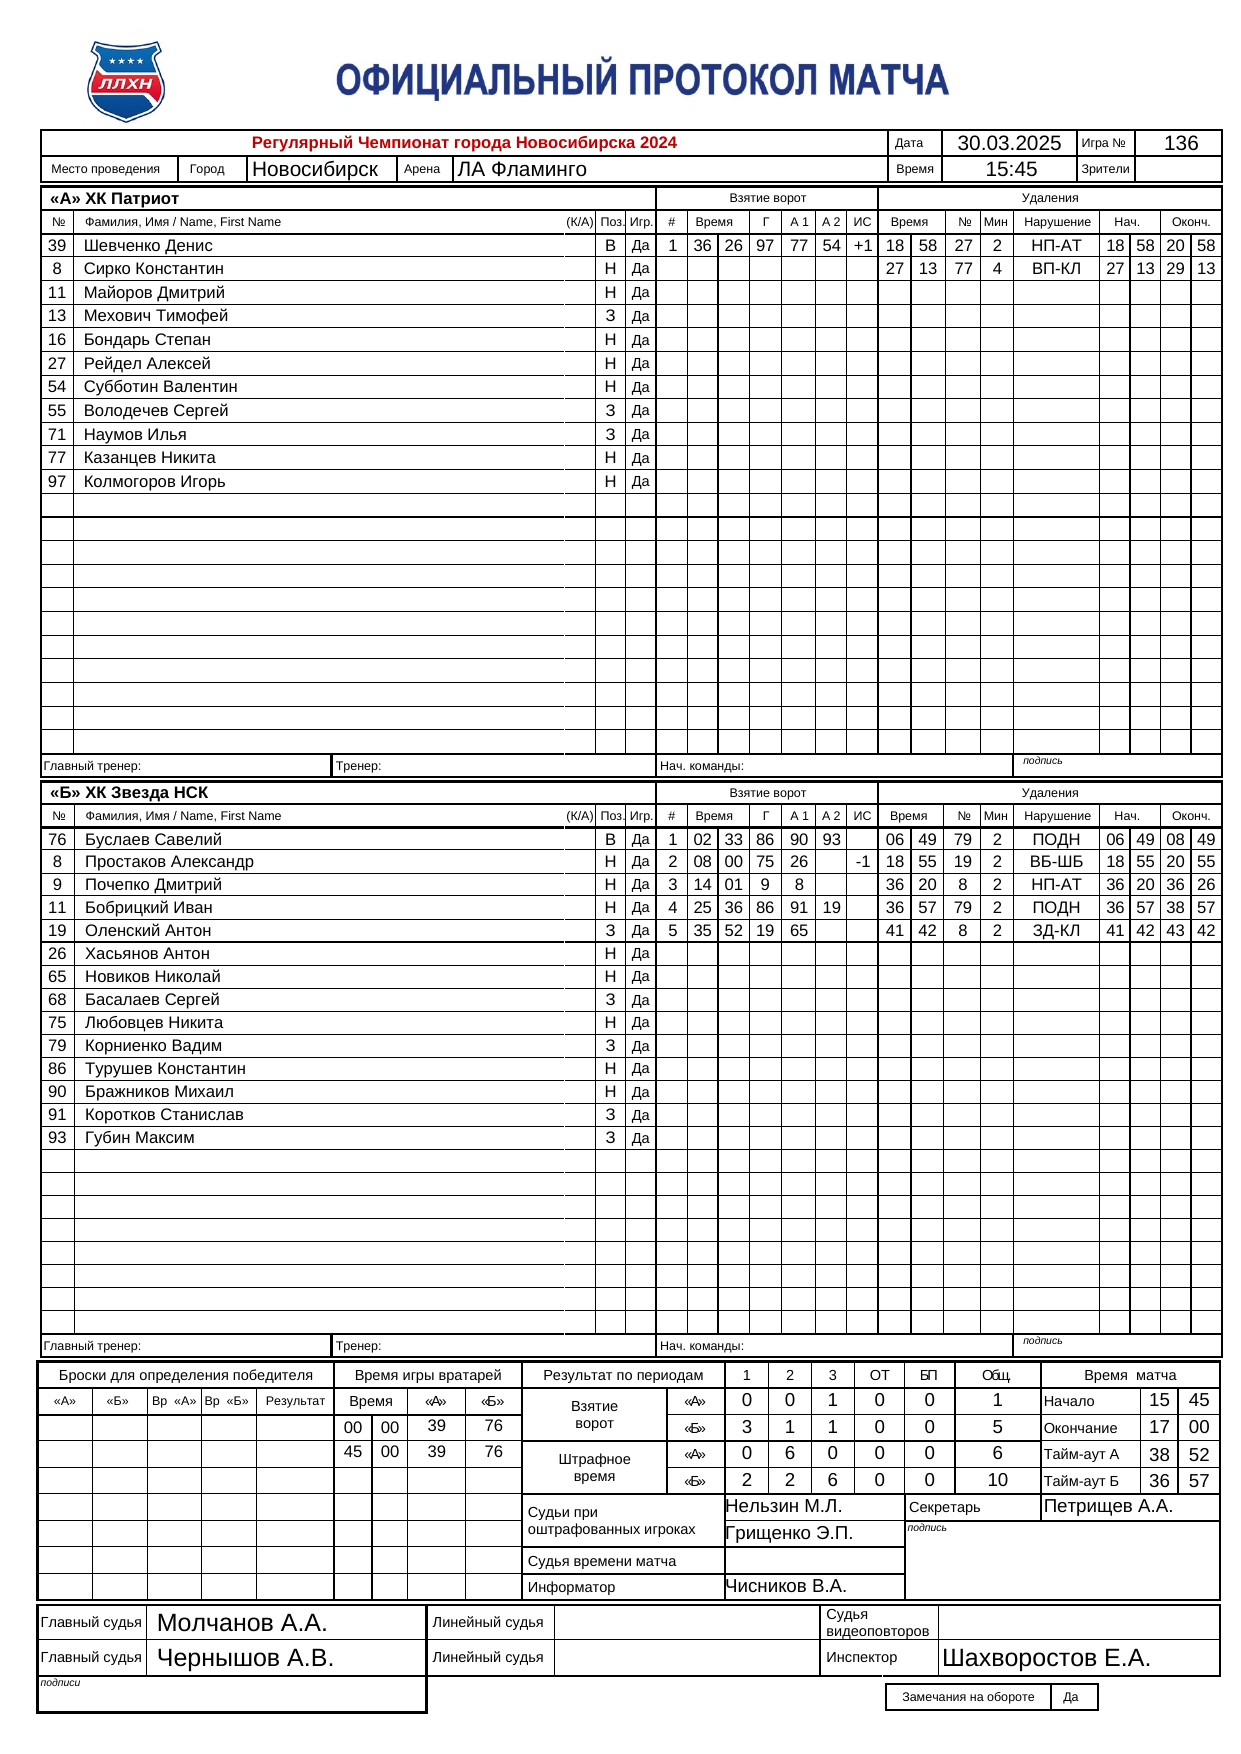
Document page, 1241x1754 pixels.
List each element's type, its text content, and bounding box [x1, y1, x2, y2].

table_cell [879, 1081, 910, 1103]
table_cell [626, 683, 655, 706]
table_cell [782, 636, 815, 658]
table_cell Турушев Константин [75, 1058, 564, 1079]
table_cell [750, 399, 781, 422]
table_cell [847, 1219, 877, 1241]
table_cell [912, 352, 945, 374]
table_cell [782, 659, 815, 682]
table_cell [816, 1173, 846, 1195]
table_cell [202, 1521, 256, 1546]
table_cell 00 [373, 1416, 407, 1440]
table_cell [946, 683, 980, 706]
table_cell Начало [1042, 1389, 1140, 1413]
table_cell [816, 257, 846, 280]
table_cell [1192, 683, 1221, 706]
table_cell [912, 399, 945, 422]
table_cell [408, 1574, 465, 1599]
table_cell 13 [42, 305, 73, 327]
table_cell [847, 989, 877, 1011]
table_cell [719, 1150, 749, 1172]
table_cell [1100, 730, 1129, 753]
table_cell [565, 376, 595, 398]
table_cell [1131, 659, 1160, 682]
table_cell [944, 1288, 980, 1310]
table_cell [847, 920, 877, 941]
table_cell 3 [657, 874, 687, 895]
table_cell 19 [816, 896, 846, 918]
table_cell [912, 1058, 943, 1079]
table_cell 3 [726, 1415, 768, 1440]
table_cell [75, 1265, 564, 1287]
table_cell [42, 1265, 74, 1287]
table_cell [335, 1494, 371, 1520]
table_cell 27 [42, 352, 73, 374]
table_cell [93, 1468, 147, 1493]
table_cell [75, 1288, 564, 1310]
table_cell [688, 1104, 717, 1126]
table_cell [688, 1173, 717, 1195]
table_cell [879, 470, 910, 493]
table_header 1 [726, 1363, 768, 1387]
table_cell Простаков Александр [75, 850, 564, 872]
table_cell [750, 328, 781, 351]
table_cell Да [626, 1058, 655, 1079]
table_cell [750, 1219, 781, 1241]
table_cell 08 [688, 850, 717, 872]
table_cell Взятие ворот [523, 1389, 666, 1440]
table_cell [1161, 1058, 1190, 1079]
table_cell [1100, 659, 1129, 682]
table_cell [1131, 423, 1160, 445]
table_cell [1131, 1311, 1160, 1333]
table_cell Бондарь Степан [74, 328, 564, 351]
table_cell [1014, 966, 1099, 987]
table_cell [657, 1219, 687, 1241]
table_cell [847, 1311, 877, 1333]
table_cell 0 [726, 1389, 768, 1413]
table_cell [1131, 1150, 1160, 1172]
table_cell [750, 494, 781, 516]
table_cell [879, 305, 910, 327]
table_cell [1131, 1173, 1160, 1195]
table_cell [981, 423, 1013, 445]
table_cell [657, 1127, 687, 1149]
table_cell [782, 1219, 815, 1241]
table_cell [39, 1416, 92, 1440]
table_cell [565, 1035, 595, 1057]
table_cell [912, 1012, 943, 1033]
table_cell [93, 1416, 147, 1440]
table_cell [1131, 1104, 1160, 1126]
table_cell [148, 1416, 201, 1440]
table_cell [750, 1288, 781, 1310]
table_cell [981, 399, 1013, 422]
table_header 2 [769, 1363, 811, 1387]
table_cell [688, 1311, 717, 1333]
table_cell [1161, 989, 1190, 1011]
table_cell [1014, 518, 1099, 540]
table_cell [657, 423, 687, 445]
table_cell [1131, 588, 1160, 611]
table_header ОТ [855, 1363, 904, 1387]
table_cell [1014, 352, 1099, 374]
table_cell 86 [42, 1058, 74, 1079]
table_cell [1161, 470, 1190, 493]
table_cell [74, 659, 564, 682]
table_cell [944, 1311, 980, 1333]
table_cell 08 [1161, 829, 1190, 849]
table_cell [944, 1219, 980, 1241]
table_cell [1161, 1127, 1190, 1149]
table_cell [657, 1311, 687, 1333]
table_cell [847, 1288, 877, 1310]
table_cell 55 [42, 399, 73, 422]
table_cell [879, 518, 910, 540]
table_cell Да [626, 920, 655, 941]
table_cell [1100, 328, 1129, 351]
table_cell Рейдел Алексей [74, 352, 564, 374]
table_cell [1099, 1682, 1220, 1711]
table_cell [1192, 1242, 1221, 1264]
table_cell «А» [408, 1389, 465, 1413]
table_cell [782, 730, 815, 753]
table_cell А 2 [816, 805, 846, 826]
table_cell [816, 494, 846, 516]
table_cell [1161, 1311, 1190, 1333]
table_cell [1192, 352, 1221, 374]
table_cell [1161, 328, 1190, 351]
table_cell [42, 588, 73, 611]
table_cell [750, 1265, 781, 1287]
table_cell [1014, 989, 1099, 1011]
table_cell [879, 612, 910, 634]
table_cell 1 [812, 1415, 854, 1440]
table_cell Поз. [596, 211, 625, 233]
table_cell 75 [42, 1012, 74, 1033]
table_cell [335, 1547, 371, 1573]
table_cell [1014, 1035, 1099, 1057]
table_cell [782, 1035, 815, 1057]
table_cell 4 [981, 257, 1013, 280]
table_cell [565, 328, 595, 351]
table_cell 97 [750, 235, 781, 256]
table_cell «А» [668, 1389, 724, 1413]
table_cell 19 [750, 920, 781, 941]
table_cell 8 [782, 874, 815, 895]
table_cell Да [626, 376, 655, 398]
table_cell [1192, 1311, 1221, 1333]
table_cell [657, 943, 687, 964]
table_cell [750, 446, 781, 469]
table_cell 77 [946, 257, 980, 280]
table_cell [847, 1012, 877, 1033]
table_cell [816, 874, 846, 895]
table_cell [912, 541, 945, 564]
table_cell 1 [657, 829, 687, 849]
table_cell [688, 1127, 717, 1149]
table_cell Нач. команды: [657, 755, 1012, 776]
table_cell НП-АТ [1014, 235, 1099, 256]
table_cell [688, 1265, 717, 1287]
table_cell [946, 446, 980, 469]
table_cell [657, 1150, 687, 1172]
table_cell [719, 328, 749, 351]
table_cell [816, 1104, 846, 1126]
table_cell 8 [42, 850, 74, 872]
table_cell Нач. команды: [657, 1335, 1012, 1356]
table_cell [981, 1127, 1013, 1149]
table_cell [750, 352, 781, 374]
table_cell [257, 1574, 333, 1599]
table_header Удаления [879, 188, 1221, 209]
table_header БП [905, 1363, 954, 1387]
table_cell [74, 636, 564, 658]
table_cell [1192, 1058, 1221, 1079]
table_cell [657, 565, 687, 587]
table_cell 06 [1100, 829, 1129, 849]
table_cell [657, 1058, 687, 1079]
table_cell [946, 399, 980, 422]
table_header «Б» ХК Звезда НСК [42, 783, 655, 803]
table_cell [847, 376, 877, 398]
table_cell [148, 1521, 201, 1546]
picture [5, 28, 1179, 129]
table_cell [816, 920, 846, 941]
table_cell [596, 1242, 625, 1264]
table_cell ИС [847, 805, 877, 826]
table_cell 0 [905, 1442, 954, 1467]
table_cell [565, 518, 595, 540]
table_cell [750, 1150, 781, 1172]
table_cell [1161, 494, 1190, 516]
table_cell Игр. [626, 211, 655, 233]
table_cell [879, 281, 910, 303]
table_cell [75, 1219, 564, 1241]
table_cell [555, 1640, 819, 1675]
table_cell [912, 966, 943, 987]
table_cell 71 [42, 423, 73, 445]
table_cell 26 [719, 235, 749, 256]
table_cell [1014, 730, 1099, 753]
table_cell [1131, 1288, 1160, 1310]
table_cell 36 [879, 896, 910, 918]
table_cell [688, 943, 717, 964]
table_cell [719, 1196, 749, 1218]
table_cell [657, 518, 687, 540]
table_cell 90 [782, 829, 815, 849]
table_cell [1100, 423, 1129, 445]
table_cell [750, 636, 781, 658]
table_cell [981, 1196, 1013, 1218]
table_cell 68 [42, 989, 74, 1011]
table_cell [688, 1196, 717, 1218]
table_cell 86 [750, 829, 781, 849]
table_cell [1192, 1012, 1221, 1033]
table_cell 26 [782, 850, 815, 872]
table_cell [1014, 1012, 1099, 1033]
table_cell [750, 707, 781, 729]
table_cell Коротков Станислав [75, 1104, 564, 1126]
table_cell [1131, 494, 1160, 516]
table_cell [1192, 636, 1221, 658]
table_cell Нарушение [1014, 805, 1099, 826]
table_cell [1192, 494, 1221, 516]
table_cell 00 [719, 850, 749, 872]
table_cell 79 [42, 1035, 74, 1057]
table_cell [1192, 707, 1221, 729]
table_cell [912, 1219, 943, 1241]
table_cell [373, 1468, 407, 1493]
table_cell [944, 1012, 980, 1033]
table_cell [42, 565, 73, 587]
table_cell [719, 470, 749, 493]
table_cell [944, 1104, 980, 1126]
table_cell [1014, 1242, 1099, 1264]
table_cell 58 [1131, 235, 1160, 256]
table_cell [688, 470, 717, 493]
table_cell [879, 943, 910, 964]
table_cell [565, 730, 595, 753]
table_cell [1161, 1173, 1190, 1195]
table_cell [816, 850, 846, 872]
table_cell [782, 1311, 815, 1333]
table_cell [565, 1081, 595, 1103]
table_cell 55 [912, 850, 943, 872]
table_cell [1100, 1035, 1129, 1057]
table_cell Да [626, 1104, 655, 1126]
table_cell 54 [816, 235, 846, 256]
table_cell [719, 588, 749, 611]
table_cell Оконч. [1161, 211, 1221, 233]
table_cell [879, 1265, 910, 1287]
table_cell [1100, 636, 1129, 658]
table_cell ВБ-ШБ [1014, 850, 1099, 872]
table_cell 19 [42, 920, 74, 941]
table_cell 00 [335, 1416, 371, 1440]
table_cell [1100, 376, 1129, 398]
table_cell [1100, 612, 1129, 634]
table_cell Да [626, 281, 655, 303]
table_cell «Б » [466, 1389, 521, 1413]
table_cell [688, 730, 717, 753]
table_cell Да [626, 352, 655, 374]
table_cell [1192, 1219, 1221, 1241]
table_cell 2 [657, 850, 687, 872]
table_cell [750, 423, 781, 445]
table_cell [596, 612, 625, 634]
table_cell [596, 730, 625, 753]
table_cell [626, 1150, 655, 1172]
table_cell [1161, 636, 1190, 658]
table_cell Да [626, 1035, 655, 1057]
table_cell [879, 707, 910, 729]
table_cell [688, 541, 717, 564]
table_cell [1131, 943, 1160, 964]
table_cell [944, 1173, 980, 1195]
table_cell № [946, 211, 980, 233]
table_cell [74, 518, 564, 540]
table_cell Н [596, 850, 625, 872]
table_cell [816, 1150, 846, 1172]
table_cell Да [626, 943, 655, 964]
table_cell [373, 1547, 407, 1573]
table_cell Время [335, 1389, 407, 1413]
table_cell [879, 376, 910, 398]
table_cell [688, 989, 717, 1011]
table_cell 0 [855, 1468, 904, 1493]
table_cell [750, 565, 781, 587]
table_cell [1100, 1311, 1129, 1333]
table_cell [1100, 565, 1129, 587]
table_cell [719, 518, 749, 540]
table_cell 41 [1100, 920, 1129, 941]
table_cell 58 [1192, 235, 1221, 256]
table_cell З [596, 399, 625, 422]
table_cell [912, 494, 945, 516]
table_cell [565, 989, 595, 1011]
table_cell [946, 376, 980, 398]
table_cell [981, 659, 1013, 682]
table_cell [373, 1494, 407, 1520]
table_cell [879, 1150, 910, 1172]
table_cell [879, 588, 910, 611]
table_cell [981, 352, 1013, 374]
table_cell [596, 1288, 625, 1310]
table_cell [879, 1219, 910, 1241]
table_cell 65 [782, 920, 815, 941]
table_cell [148, 1441, 201, 1467]
table_cell [565, 943, 595, 964]
table_cell [657, 683, 687, 706]
table_cell [912, 328, 945, 351]
table_cell [688, 612, 717, 634]
table_cell [1161, 281, 1190, 303]
table_cell [912, 989, 943, 1011]
table_cell [879, 1058, 910, 1079]
table_cell [1014, 328, 1099, 351]
table_cell +1 [847, 235, 877, 256]
table_cell [202, 1416, 256, 1440]
table_cell [847, 1242, 877, 1264]
table_cell [688, 1035, 717, 1057]
table_cell [93, 1441, 147, 1467]
table_cell [944, 943, 980, 964]
table_cell [847, 423, 877, 445]
table_cell [565, 612, 595, 634]
table_cell [939, 1606, 1219, 1639]
table_cell № [944, 805, 980, 826]
table_cell А 1 [782, 805, 815, 826]
table_cell А 1 [782, 211, 815, 233]
table_cell [148, 1547, 201, 1573]
table_cell [565, 470, 595, 493]
table_cell [782, 328, 815, 351]
table_cell Да [626, 966, 655, 987]
table_cell [1192, 659, 1221, 682]
table_cell [1100, 1081, 1129, 1103]
table_cell 20 [1161, 235, 1190, 256]
table_cell [1192, 612, 1221, 634]
table_cell [42, 683, 73, 706]
table_cell 6 [812, 1468, 854, 1493]
table_cell [981, 612, 1013, 634]
table_cell [879, 1196, 910, 1218]
table_cell [626, 636, 655, 658]
table_cell [408, 1468, 465, 1493]
table_cell [565, 1127, 595, 1149]
table_cell [879, 446, 910, 469]
table_cell [879, 352, 910, 374]
table_cell [879, 328, 910, 351]
table_cell [626, 1196, 655, 1218]
table_cell 76 [466, 1416, 521, 1440]
table_cell [74, 541, 564, 564]
table_cell Линейный судья [428, 1606, 554, 1639]
table_cell [816, 989, 846, 1011]
table_cell -1 [847, 850, 877, 872]
table_cell [688, 328, 717, 351]
table_cell [626, 1311, 655, 1333]
table_cell 86 [750, 896, 781, 918]
table_cell [202, 1494, 256, 1520]
table_cell [879, 1311, 910, 1333]
table_cell [750, 1196, 781, 1218]
table_cell [565, 1104, 595, 1126]
table_cell ИС [847, 211, 877, 233]
table_cell ЛА Фламинго [454, 157, 887, 181]
table_cell 65 [42, 966, 74, 987]
table_cell [912, 1150, 943, 1172]
table_cell Новосибирск [248, 157, 396, 181]
table_cell 49 [912, 829, 943, 849]
table_cell [1100, 943, 1129, 964]
table_cell [657, 399, 687, 422]
table_cell 02 [688, 829, 717, 849]
table_cell [1131, 281, 1160, 303]
table_cell [1192, 470, 1221, 493]
table_cell [879, 565, 910, 587]
table_cell [1014, 588, 1099, 611]
table_cell подпись [1014, 755, 1221, 776]
table_cell [1161, 1150, 1190, 1172]
table_cell Мехович Тимофей [74, 305, 564, 327]
table_cell [944, 989, 980, 1011]
table_cell [847, 730, 877, 753]
table_cell Нельзин М.Л. [726, 1495, 904, 1520]
table_cell [657, 257, 687, 280]
table_cell Шахворостов Е.А. [939, 1640, 1219, 1675]
table_cell Тренер: [333, 755, 655, 776]
table_cell [93, 1521, 147, 1546]
table_cell 91 [42, 1104, 74, 1126]
table_cell Н [596, 281, 625, 303]
table_cell Чернышов А.В. [147, 1640, 425, 1675]
table_cell [1014, 1081, 1099, 1103]
table_cell [1192, 588, 1221, 611]
table_cell [719, 1127, 749, 1149]
table_cell [1100, 541, 1129, 564]
table_cell [688, 518, 717, 540]
table_cell [750, 1173, 781, 1195]
table_cell [1161, 730, 1190, 753]
table_cell [912, 565, 945, 587]
table_cell [782, 352, 815, 374]
table_cell [719, 494, 749, 516]
table_cell [596, 683, 625, 706]
table_cell [981, 281, 1013, 303]
table_cell [1161, 659, 1190, 682]
table_cell [1131, 352, 1160, 374]
table_cell [719, 966, 749, 987]
table_cell [1161, 1219, 1190, 1241]
table_cell [565, 423, 595, 445]
table_cell [847, 659, 877, 682]
table_cell [657, 1012, 687, 1033]
table_cell 35 [688, 920, 717, 941]
table_cell [1131, 1058, 1160, 1079]
table_cell 11 [42, 896, 74, 918]
table_cell [782, 565, 815, 587]
table_cell Субботин Валентин [74, 376, 564, 398]
table_cell [912, 376, 945, 398]
table_cell [816, 1196, 846, 1218]
table_cell В [596, 829, 625, 849]
table_cell [750, 518, 781, 540]
table_cell [946, 612, 980, 634]
table_cell 2 [981, 920, 1013, 941]
table_cell [719, 707, 749, 729]
table_cell Н [596, 896, 625, 918]
table_cell 14 [688, 874, 717, 895]
table_cell [912, 1196, 943, 1218]
table_cell 15 [1141, 1389, 1177, 1413]
table_cell [1161, 1288, 1190, 1310]
table_cell 13 [1131, 257, 1160, 280]
table_cell [816, 328, 846, 351]
table_cell 00 [1179, 1415, 1219, 1440]
table_cell № [42, 805, 74, 826]
table_cell [1100, 305, 1129, 327]
table_cell [816, 1311, 846, 1333]
table_cell [816, 612, 846, 634]
table_cell Мин [981, 211, 1013, 233]
table_cell 55 [1131, 850, 1160, 872]
table_cell [1100, 352, 1129, 374]
table_cell [1100, 1150, 1129, 1172]
table_cell [39, 1468, 92, 1493]
table_cell [148, 1468, 201, 1493]
table_cell [688, 683, 717, 706]
table_cell [688, 1012, 717, 1033]
table_cell [42, 1311, 74, 1333]
table_cell [946, 565, 980, 587]
table_cell [981, 328, 1013, 351]
table_cell [1014, 659, 1099, 682]
table_cell [1014, 376, 1099, 398]
table_cell [719, 1081, 749, 1103]
table_cell [688, 707, 717, 729]
table_cell [944, 966, 980, 987]
table_cell [657, 470, 687, 493]
table_cell [565, 494, 595, 516]
table_cell [782, 399, 815, 422]
table_cell [750, 588, 781, 611]
table_cell 13 [912, 257, 945, 280]
table_cell [688, 399, 717, 422]
table_cell [74, 683, 564, 706]
table_cell [565, 399, 595, 422]
table_cell [466, 1468, 521, 1493]
table_cell 0 [855, 1442, 904, 1467]
table_cell [657, 730, 687, 753]
table_cell [1131, 1219, 1160, 1241]
table_cell [719, 1035, 749, 1057]
table_cell [816, 518, 846, 540]
table_header Регулярный Чемпионат города Новосибирска 2024 [42, 131, 887, 155]
table_cell 2 [981, 896, 1013, 918]
table_cell [816, 305, 846, 327]
table_cell ВП-КЛ [1014, 257, 1099, 280]
table_cell [626, 1288, 655, 1310]
table_cell [782, 305, 815, 327]
table_cell [816, 1265, 846, 1287]
table_cell [626, 494, 655, 516]
table_cell (К/А) [565, 805, 595, 826]
table_cell [782, 1288, 815, 1310]
table_cell [42, 1196, 74, 1218]
table_header Взятие ворот [657, 188, 877, 209]
table_cell 42 [912, 920, 943, 941]
table_cell [946, 730, 980, 753]
table_cell [657, 541, 687, 564]
table_cell [981, 989, 1013, 1011]
table_header Да [1052, 1685, 1097, 1709]
table_cell [981, 1104, 1013, 1126]
table_cell З [596, 1104, 625, 1126]
table_cell «Б» [93, 1389, 147, 1413]
table_cell [782, 518, 815, 540]
table_cell [782, 588, 815, 611]
table_cell 26 [42, 943, 74, 964]
table_cell [782, 943, 815, 964]
table_cell 8 [42, 257, 73, 280]
table_cell [1131, 1081, 1160, 1103]
table_cell [1131, 518, 1160, 540]
table_cell [847, 305, 877, 327]
table_cell [719, 1265, 749, 1287]
table_cell [1100, 494, 1129, 516]
table_cell [657, 1265, 687, 1287]
table_cell А 2 [816, 211, 846, 233]
table_cell Н [596, 446, 625, 469]
table_cell 39 [408, 1441, 465, 1467]
table_cell [981, 1219, 1013, 1241]
table_cell [688, 636, 717, 658]
table_cell «А» [668, 1442, 724, 1467]
table_cell 2 [769, 1468, 811, 1493]
table_cell [847, 1035, 877, 1057]
table_cell [726, 1548, 904, 1573]
table_cell [1161, 376, 1190, 398]
table_cell Майоров Дмитрий [74, 281, 564, 303]
table_cell [202, 1574, 256, 1599]
table_cell [1192, 1127, 1221, 1149]
table_cell [912, 281, 945, 303]
table_cell [657, 1081, 687, 1103]
table_cell [74, 565, 564, 587]
table_cell [719, 565, 749, 587]
table_cell [944, 1058, 980, 1079]
table_cell [981, 446, 1013, 469]
table_cell 39 [408, 1416, 465, 1440]
table_cell подпись [906, 1522, 1219, 1599]
table_cell 36 [1161, 874, 1190, 895]
table_cell [688, 494, 717, 516]
table_cell 49 [1131, 829, 1160, 849]
table_cell [816, 1127, 846, 1149]
table_cell [657, 1242, 687, 1264]
table_cell [565, 588, 595, 611]
table_cell [816, 376, 846, 398]
table_cell [565, 1242, 595, 1264]
table_cell Н [596, 874, 625, 895]
table_cell [1192, 281, 1221, 303]
table_cell [1014, 423, 1099, 445]
table_cell [1192, 1081, 1221, 1103]
table_cell # [657, 805, 687, 826]
table_cell [657, 1288, 687, 1310]
table_cell [1014, 305, 1099, 327]
table_cell [879, 1012, 910, 1033]
table_cell [565, 235, 595, 256]
table_header Замечания на обороте [887, 1685, 1050, 1709]
table_cell [981, 1081, 1013, 1103]
table_cell «А» [39, 1389, 92, 1413]
table_cell 27 [879, 257, 910, 280]
table_cell НП-АТ [1014, 874, 1099, 895]
table_cell [42, 1288, 74, 1310]
table_cell [565, 1150, 595, 1172]
table_cell [1100, 1173, 1129, 1195]
table_cell [816, 943, 846, 964]
table_cell [1014, 943, 1099, 964]
table_cell [750, 470, 781, 493]
table_cell [1161, 423, 1190, 445]
table_cell [816, 423, 846, 445]
table_cell Да [626, 874, 655, 895]
table_cell [42, 659, 73, 682]
table_cell 10 [956, 1468, 1040, 1493]
table_cell [373, 1521, 407, 1546]
table_cell [944, 1196, 980, 1218]
table_cell [428, 1677, 882, 1711]
table_cell Тренер: [333, 1335, 655, 1356]
table_cell Сирко Константин [74, 257, 564, 280]
table_cell Бражников Михаил [75, 1081, 564, 1103]
table_cell [626, 588, 655, 611]
table_cell Н [596, 328, 625, 351]
table_cell [257, 1416, 333, 1440]
table_cell [782, 470, 815, 493]
table_cell [750, 1242, 781, 1264]
table_cell 42 [1192, 920, 1221, 941]
table_cell 38 [1141, 1441, 1177, 1467]
table_cell [944, 1081, 980, 1103]
table_cell [912, 423, 945, 445]
table_cell Да [626, 1081, 655, 1103]
table_cell [782, 707, 815, 729]
table_cell [946, 281, 980, 303]
table_cell [1192, 305, 1221, 327]
table_cell 57 [912, 896, 943, 918]
table_cell [626, 612, 655, 634]
table_cell [565, 257, 595, 280]
table_cell [565, 1012, 595, 1033]
table_cell [1136, 157, 1221, 181]
table_cell 20 [1131, 874, 1160, 895]
table_cell 29 [1161, 257, 1190, 280]
table_cell 0 [726, 1442, 768, 1467]
table_cell [816, 470, 846, 493]
table_cell [981, 1265, 1013, 1287]
table_header Игра № [1078, 131, 1134, 155]
table_cell [1014, 1311, 1099, 1333]
table_cell З [596, 920, 625, 941]
table_cell [596, 1173, 625, 1195]
table_cell [688, 966, 717, 987]
table_cell 0 [855, 1389, 904, 1413]
table_cell [42, 636, 73, 658]
table_cell Секретарь [906, 1495, 1040, 1520]
table_cell подпись [1014, 1335, 1221, 1356]
table_cell [719, 423, 749, 445]
table_cell Да [626, 829, 655, 849]
table_cell [946, 470, 980, 493]
table_cell [565, 636, 595, 658]
table_cell [657, 446, 687, 469]
table_cell [42, 730, 73, 753]
table_cell [782, 966, 815, 987]
table_cell [565, 1173, 595, 1195]
table_cell [75, 1196, 564, 1218]
table_cell [688, 659, 717, 682]
table_cell [626, 1265, 655, 1287]
table_cell 91 [782, 896, 815, 918]
table_cell Н [596, 943, 625, 964]
table_cell [466, 1574, 521, 1599]
table_cell 01 [719, 874, 749, 895]
table_cell [816, 1219, 846, 1241]
table_cell [1192, 1035, 1221, 1057]
table_cell [688, 281, 717, 303]
table_cell [750, 1058, 781, 1079]
table_cell Вр «Б» [202, 1389, 256, 1413]
table_cell [1131, 376, 1160, 398]
table_cell [657, 707, 687, 729]
table_cell [816, 1035, 846, 1057]
table_cell [657, 1035, 687, 1057]
table_cell [912, 305, 945, 327]
table_cell [565, 920, 595, 941]
table_cell Инспектор [821, 1640, 938, 1675]
table_cell [688, 588, 717, 611]
table_cell [946, 659, 980, 682]
table_cell [912, 1311, 943, 1333]
table_cell Время [889, 157, 941, 181]
table_cell [1100, 1265, 1129, 1287]
table_cell 06 [879, 829, 910, 849]
table_cell [565, 1219, 595, 1241]
table_cell [847, 281, 877, 303]
table_cell [816, 541, 846, 564]
table_cell [1100, 446, 1129, 469]
table_cell [719, 636, 749, 658]
table_cell [816, 565, 846, 587]
table_cell [847, 1196, 877, 1218]
table_cell [912, 1104, 943, 1126]
table_cell [719, 1012, 749, 1033]
table_cell Тайм-аут А [1042, 1441, 1140, 1467]
table_cell [408, 1547, 465, 1573]
table_cell [74, 730, 564, 753]
table_cell [946, 352, 980, 374]
table_cell [1100, 1219, 1129, 1241]
table_cell Чисников В.А. [726, 1575, 904, 1599]
table_cell [42, 612, 73, 634]
table_cell [1192, 1150, 1221, 1172]
table_cell [565, 565, 595, 587]
table_cell [946, 518, 980, 540]
table_cell 0 [769, 1389, 811, 1413]
table_cell [408, 1521, 465, 1546]
table_cell [981, 1311, 1013, 1333]
table_cell [912, 1265, 943, 1287]
table_cell [1131, 1265, 1160, 1287]
table_cell [93, 1547, 147, 1573]
table_cell [816, 683, 846, 706]
table_cell 93 [816, 829, 846, 849]
table_cell 0 [905, 1389, 954, 1413]
table_cell [565, 874, 595, 895]
table_header 136 [1136, 131, 1221, 155]
table_cell 2 [981, 850, 1013, 872]
table_cell [626, 1242, 655, 1264]
table_cell 15:45 [943, 157, 1076, 181]
table_cell [408, 1494, 465, 1520]
table_cell [879, 423, 910, 445]
table_cell Почепко Дмитрий [75, 874, 564, 895]
table_cell [981, 376, 1013, 398]
table_cell [373, 1574, 407, 1599]
table_cell 55 [1192, 850, 1221, 872]
table_cell [750, 1127, 781, 1149]
table_cell [39, 1521, 92, 1546]
table_cell 00 [373, 1441, 407, 1467]
table_cell [1100, 1242, 1129, 1264]
table_cell [1100, 1012, 1129, 1033]
table_cell [847, 399, 877, 422]
table_cell [879, 541, 910, 564]
table_cell [847, 1173, 877, 1195]
table_cell [719, 943, 749, 964]
table_cell Тайм-аут Б [1042, 1468, 1140, 1493]
table_cell [750, 376, 781, 398]
table_cell [1014, 1150, 1099, 1172]
table_cell [816, 1058, 846, 1079]
table_cell [1192, 541, 1221, 564]
table_cell [565, 850, 595, 872]
table_cell 36 [1100, 874, 1129, 895]
table_header Общ. [956, 1363, 1040, 1387]
table_cell [75, 1311, 564, 1333]
table_cell [1131, 541, 1160, 564]
table_cell 27 [1100, 257, 1129, 280]
table_cell [782, 683, 815, 706]
table_cell [42, 707, 73, 729]
table_cell [981, 966, 1013, 987]
table_cell [1161, 1242, 1190, 1264]
table_cell [657, 352, 687, 374]
table_cell [981, 636, 1013, 658]
table_cell [946, 588, 980, 611]
table_cell Информатор [523, 1575, 724, 1599]
table_cell [1014, 1288, 1099, 1310]
table_cell 5 [956, 1415, 1040, 1440]
table_cell [1131, 707, 1160, 729]
table_cell 79 [944, 829, 980, 849]
table_cell [750, 1311, 781, 1333]
table_cell [912, 612, 945, 634]
table_cell [148, 1494, 201, 1520]
table_cell Володечев Сергей [74, 399, 564, 422]
table_cell подписи [39, 1677, 425, 1711]
table_cell 90 [42, 1081, 74, 1103]
table_cell [1161, 588, 1190, 611]
table_cell [946, 328, 980, 351]
table_cell [912, 1242, 943, 1264]
table_cell [74, 494, 564, 516]
table_cell Нач. [1100, 805, 1160, 826]
table_cell [816, 1242, 846, 1264]
table_cell [335, 1468, 371, 1493]
table_cell [912, 943, 943, 964]
table_cell [1192, 518, 1221, 540]
table_cell [1161, 565, 1190, 587]
table_cell [750, 1104, 781, 1126]
table_cell [719, 659, 749, 682]
table_cell [879, 399, 910, 422]
table_cell [1100, 1288, 1129, 1310]
table_cell [782, 423, 815, 445]
table_cell 76 [42, 829, 74, 849]
table_cell Казанцев Никита [74, 446, 564, 469]
table_cell [626, 518, 655, 540]
table_cell [688, 257, 717, 280]
table_cell ЗД-КЛ [1014, 920, 1099, 941]
table_cell [1100, 1058, 1129, 1079]
table_cell 4 [657, 896, 687, 918]
table_cell [1161, 399, 1190, 422]
table_cell [596, 659, 625, 682]
table_cell [912, 1127, 943, 1149]
table_cell 54 [42, 376, 73, 398]
table_cell [782, 1058, 815, 1079]
table_cell Н [596, 1012, 625, 1033]
table_cell [565, 683, 595, 706]
table_header Результат по периодам [523, 1363, 724, 1387]
table_cell [1100, 1127, 1129, 1149]
table_cell [202, 1468, 256, 1493]
table_cell [946, 305, 980, 327]
table_cell 0 [905, 1415, 954, 1440]
table_cell [879, 494, 910, 516]
table_cell Н [596, 1058, 625, 1079]
table_cell Игр. [626, 805, 655, 826]
table_cell [657, 612, 687, 634]
table_cell Главный тренер: [42, 1335, 330, 1356]
table_cell [879, 966, 910, 987]
table_cell [1131, 730, 1160, 753]
table_cell [719, 257, 749, 280]
table_cell [1192, 1196, 1221, 1218]
table_cell [847, 1081, 877, 1103]
table_cell [1192, 565, 1221, 587]
table_cell [782, 1012, 815, 1033]
table_cell Да [626, 850, 655, 872]
table_cell [596, 541, 625, 564]
table_cell [1161, 1265, 1190, 1287]
table_cell [912, 636, 945, 658]
table_cell [981, 707, 1013, 729]
table_cell [657, 636, 687, 658]
table_cell Да [626, 1127, 655, 1149]
table_cell 18 [1100, 850, 1129, 872]
table_cell [782, 1265, 815, 1287]
table_cell [74, 588, 564, 611]
table_cell [719, 376, 749, 398]
table_cell [879, 1288, 910, 1310]
table_cell [782, 446, 815, 469]
table_cell [42, 1173, 74, 1195]
table_cell 76 [466, 1441, 521, 1467]
table_header Дата [889, 131, 941, 155]
table_cell [981, 683, 1013, 706]
table_cell [565, 1288, 595, 1310]
table_cell 1 [657, 235, 687, 256]
table_cell [657, 588, 687, 611]
table_cell [719, 1058, 749, 1079]
table_cell [257, 1547, 333, 1573]
table_cell Да [626, 896, 655, 918]
table_cell [257, 1441, 333, 1467]
table_cell [688, 423, 717, 445]
table_cell [816, 1288, 846, 1310]
table_cell 8 [944, 874, 980, 895]
table_cell [912, 1173, 943, 1195]
table_cell Да [626, 470, 655, 493]
table_cell [847, 494, 877, 516]
table_cell [466, 1521, 521, 1546]
table_cell Судья видеоповторов [821, 1606, 938, 1639]
table_cell [816, 707, 846, 729]
table_cell [912, 707, 945, 729]
table_cell [946, 423, 980, 445]
table_cell [39, 1547, 92, 1573]
table_cell [565, 829, 595, 849]
table_cell [1131, 683, 1160, 706]
table_cell [847, 896, 877, 918]
table_cell 6 [956, 1442, 1040, 1467]
table_cell [782, 612, 815, 634]
table_cell [847, 707, 877, 729]
table_header 30.03.2025 [943, 131, 1076, 155]
table_cell [1131, 446, 1160, 469]
table_cell [42, 1219, 74, 1241]
table_cell [565, 1196, 595, 1218]
table_cell [847, 612, 877, 634]
table_cell [1014, 281, 1099, 303]
table_cell [626, 1173, 655, 1195]
table_cell [1100, 281, 1129, 303]
table_cell [816, 730, 846, 753]
table_cell [782, 1196, 815, 1218]
table_cell [981, 1058, 1013, 1079]
table_cell [42, 541, 73, 564]
table_cell [596, 565, 625, 587]
table_header «А» ХК Патриот [42, 188, 655, 209]
table_cell [93, 1574, 147, 1599]
table_cell Зрители [1078, 157, 1134, 181]
table_cell [688, 1242, 717, 1264]
table_header Взятие ворот [657, 783, 877, 803]
table_cell 18 [879, 235, 910, 256]
table_cell [719, 683, 749, 706]
table_cell В [596, 235, 625, 256]
table_cell 2 [726, 1468, 768, 1493]
table_cell [202, 1441, 256, 1467]
table_cell Нач. [1100, 211, 1160, 233]
table_cell [981, 494, 1013, 516]
table_cell [847, 1127, 877, 1149]
table_header 3 [812, 1363, 854, 1387]
table_cell [847, 352, 877, 374]
table_cell [1014, 1196, 1099, 1218]
table_cell 41 [879, 920, 910, 941]
table_cell [1014, 612, 1099, 634]
table_cell Да [626, 399, 655, 422]
table_cell [981, 1173, 1013, 1195]
table_cell [1161, 446, 1190, 469]
table_cell [1192, 446, 1221, 469]
table_cell Губин Максим [75, 1127, 564, 1149]
table_cell Да [626, 235, 655, 256]
table_cell [1192, 943, 1221, 964]
table_cell [912, 446, 945, 469]
table_cell [93, 1494, 147, 1520]
table_cell [596, 1196, 625, 1218]
table_cell 36 [719, 896, 749, 918]
table_cell [750, 305, 781, 327]
table_cell Нарушение [1014, 211, 1099, 233]
table_cell [847, 470, 877, 493]
table_cell [1131, 989, 1160, 1011]
table_cell [1014, 1219, 1099, 1241]
table_cell [555, 1606, 819, 1639]
table_cell [1161, 1035, 1190, 1057]
table_cell [565, 707, 595, 729]
table_cell Фамилия, Имя / Name, First Name [75, 805, 565, 826]
table_cell [879, 1035, 910, 1057]
table_cell [257, 1521, 333, 1546]
table_cell [565, 1265, 595, 1287]
table_cell [1100, 1196, 1129, 1218]
table_cell Фамилия, Имя / Name, First Name [74, 211, 565, 233]
table_cell [1100, 966, 1129, 987]
table_cell [1161, 305, 1190, 327]
table_cell [847, 943, 877, 964]
table_cell [719, 1219, 749, 1241]
table_cell [782, 1150, 815, 1172]
table_cell «Б» [668, 1468, 724, 1493]
table_cell [42, 1242, 74, 1264]
table_cell Вр «А» [148, 1389, 201, 1413]
table_cell [981, 518, 1013, 540]
table_cell 19 [944, 850, 980, 872]
table_cell Да [626, 328, 655, 351]
table_cell [565, 896, 595, 918]
table_cell Поз. [596, 805, 625, 826]
table_cell [39, 1494, 92, 1520]
table_cell Оленский Антон [75, 920, 564, 941]
table_cell З [596, 1035, 625, 1057]
table_cell [883, 1677, 1220, 1681]
table_cell [944, 1035, 980, 1057]
table_cell Шевченко Денис [74, 235, 564, 256]
table_cell 39 [42, 235, 73, 256]
table_cell [1131, 636, 1160, 658]
table_cell ПОДН [1014, 829, 1099, 849]
table_cell 33 [719, 829, 749, 849]
table_cell Время [688, 211, 749, 233]
table_cell [39, 1574, 92, 1599]
table_cell [816, 1012, 846, 1033]
table_cell Да [626, 423, 655, 445]
table_cell (К/А) [565, 211, 595, 233]
table_cell [688, 352, 717, 374]
table_cell 18 [879, 850, 910, 872]
table_cell [981, 588, 1013, 611]
table_cell 8 [944, 920, 980, 941]
table_cell 20 [912, 874, 943, 895]
table_cell 52 [1179, 1441, 1219, 1467]
table_cell Новиков Николай [75, 966, 564, 987]
table_cell [981, 1012, 1013, 1033]
table_cell Наумов Илья [74, 423, 564, 445]
table_cell [719, 352, 749, 374]
table_cell Судья времени матча [523, 1548, 724, 1573]
table_cell [657, 1173, 687, 1195]
table_cell [1161, 1081, 1190, 1103]
table_cell [750, 1035, 781, 1057]
table_cell [1192, 1104, 1221, 1126]
table_cell [782, 1127, 815, 1149]
table_cell Да [626, 305, 655, 327]
table_cell [657, 966, 687, 987]
table_cell [1100, 707, 1129, 729]
table_cell [946, 636, 980, 658]
table_cell [257, 1468, 333, 1493]
table_cell [1131, 966, 1160, 987]
table_cell [1014, 494, 1099, 516]
table_cell [688, 1288, 717, 1310]
table_cell 0 [812, 1442, 854, 1467]
table_cell [1100, 588, 1129, 611]
table_cell [1100, 1104, 1129, 1126]
table_cell 45 [1179, 1389, 1219, 1413]
table_cell 5 [657, 920, 687, 941]
table_cell [1161, 943, 1190, 964]
table_cell [1131, 470, 1160, 493]
table_cell [688, 1081, 717, 1103]
table_cell Судьи при оштрафованных игроках [523, 1495, 724, 1546]
table_cell [1014, 399, 1099, 422]
table_cell Любовцев Никита [75, 1012, 564, 1033]
table_cell [847, 829, 877, 849]
table_cell 13 [1192, 257, 1221, 280]
table_cell [719, 1173, 749, 1195]
table_cell 77 [782, 235, 815, 256]
table_cell [42, 494, 73, 516]
table_cell [1161, 1196, 1190, 1218]
table_cell 36 [1141, 1468, 1177, 1493]
table_cell [1131, 612, 1160, 634]
table_cell [912, 730, 945, 753]
table_cell [1192, 328, 1221, 351]
table_cell 97 [42, 470, 73, 493]
table_cell [596, 518, 625, 540]
table_cell «Б» [668, 1415, 724, 1440]
table_cell [816, 636, 846, 658]
table_cell [596, 707, 625, 729]
table_cell [719, 1288, 749, 1310]
table_cell 6 [769, 1442, 811, 1467]
table_cell 79 [944, 896, 980, 918]
table_cell [596, 1311, 625, 1333]
table_cell [596, 1150, 625, 1172]
table_cell [912, 1035, 943, 1057]
table_cell [719, 541, 749, 564]
table_cell Окончание [1042, 1415, 1140, 1440]
table_cell [626, 541, 655, 564]
table_cell [782, 1242, 815, 1264]
table_cell [1192, 1173, 1221, 1195]
table_cell [1131, 305, 1160, 327]
table_cell [565, 305, 595, 327]
table_cell [688, 376, 717, 398]
table_cell [1161, 518, 1190, 540]
table_cell [1161, 1012, 1190, 1033]
table_cell 57 [1179, 1468, 1219, 1493]
table_cell 11 [42, 281, 73, 303]
table_cell [750, 1081, 781, 1103]
table_cell [657, 1196, 687, 1218]
table_cell [719, 1242, 749, 1264]
table_cell [782, 1104, 815, 1126]
table_cell Да [626, 257, 655, 280]
table_cell [946, 707, 980, 729]
table_cell 27 [946, 235, 980, 256]
table_cell [596, 494, 625, 516]
table_cell [847, 874, 877, 895]
table_cell [75, 1242, 564, 1264]
table_cell [981, 1288, 1013, 1310]
table_cell [565, 659, 595, 682]
table_cell [1192, 399, 1221, 422]
table_cell [1131, 1012, 1160, 1033]
table_cell [750, 943, 781, 964]
table_cell [879, 1127, 910, 1149]
table_cell [657, 494, 687, 516]
table_cell З [596, 305, 625, 327]
table_cell [688, 565, 717, 587]
table_cell [879, 1173, 910, 1195]
table_cell Время [688, 805, 749, 826]
table_cell [816, 966, 846, 987]
table_cell [565, 1311, 595, 1333]
table_cell 17 [1141, 1415, 1177, 1440]
table_cell [657, 659, 687, 682]
table_cell [816, 399, 846, 422]
table_cell [657, 376, 687, 398]
table_cell [688, 1150, 717, 1172]
table_cell [816, 352, 846, 374]
table_cell 57 [1192, 896, 1221, 918]
table_cell 36 [1100, 896, 1129, 918]
table_cell Да [626, 1012, 655, 1033]
table_cell Молчанов А.А. [147, 1606, 425, 1639]
table_cell 0 [855, 1415, 904, 1440]
table_cell [466, 1547, 521, 1573]
table_cell [42, 1150, 74, 1172]
table_cell [565, 446, 595, 469]
table_cell 16 [42, 328, 73, 351]
table_cell [1014, 446, 1099, 469]
table_cell 36 [879, 874, 910, 895]
table_cell [657, 328, 687, 351]
table_cell [782, 494, 815, 516]
table_cell 9 [42, 874, 74, 895]
table_cell Оконч. [1161, 805, 1221, 826]
table_cell Корниенко Вадим [75, 1035, 564, 1057]
table_cell [750, 1012, 781, 1033]
table_cell [657, 281, 687, 303]
table_cell [782, 989, 815, 1011]
table_cell [847, 565, 877, 587]
table_cell [847, 683, 877, 706]
table_cell [1192, 730, 1221, 753]
table_cell [879, 636, 910, 658]
table_cell [1192, 423, 1221, 445]
table_cell [466, 1494, 521, 1520]
table_cell Штрафное время [523, 1442, 666, 1493]
table_cell [719, 1104, 749, 1126]
table_cell [981, 541, 1013, 564]
table_cell [981, 305, 1013, 327]
table_cell [879, 1104, 910, 1126]
table_cell ПОДН [1014, 896, 1099, 918]
table_cell [1131, 1242, 1160, 1264]
table_cell [1100, 399, 1129, 422]
table_cell № [42, 211, 73, 233]
table_cell [944, 1150, 980, 1172]
table_cell [1192, 376, 1221, 398]
table_cell [816, 1081, 846, 1103]
table_cell 43 [1161, 920, 1190, 941]
table_cell [1014, 565, 1099, 587]
table_cell [750, 730, 781, 753]
table_cell 18 [1100, 235, 1129, 256]
table_cell [1100, 989, 1129, 1011]
table_cell Грищенко Э.П. [726, 1521, 904, 1546]
table_cell [688, 305, 717, 327]
table_cell 9 [750, 874, 781, 895]
table_cell [42, 518, 73, 540]
table_cell 2 [981, 829, 1013, 849]
table_cell [782, 541, 815, 564]
table_cell Результат [257, 1389, 333, 1413]
table_cell [750, 659, 781, 682]
table_cell [750, 966, 781, 987]
table_cell Мин [981, 805, 1013, 826]
table_cell [981, 730, 1013, 753]
table_cell 38 [1161, 896, 1190, 918]
table_cell [1014, 636, 1099, 658]
table_cell 25 [688, 896, 717, 918]
table_cell [879, 730, 910, 753]
table_cell [626, 1219, 655, 1241]
table_cell [719, 1311, 749, 1333]
table_cell [719, 989, 749, 1011]
table_cell 49 [1192, 829, 1221, 849]
table_cell Хасьянов Антон [75, 943, 564, 964]
table_cell [1131, 1035, 1160, 1057]
table_cell [981, 1242, 1013, 1264]
table_cell [944, 1242, 980, 1264]
table_cell [782, 376, 815, 398]
table_cell 45 [335, 1441, 371, 1467]
table_header Время матча [1042, 1363, 1219, 1387]
table_cell [1192, 989, 1221, 1011]
table_cell [1014, 683, 1099, 706]
table_cell [75, 1150, 564, 1172]
table_cell Бобрицкий Иван [75, 896, 564, 918]
table_cell [847, 518, 877, 540]
table_cell [335, 1574, 371, 1599]
table_cell [816, 588, 846, 611]
table_cell [719, 612, 749, 634]
table_cell [981, 1035, 1013, 1057]
table_cell [596, 588, 625, 611]
table_cell 20 [1161, 850, 1190, 872]
table_cell [1192, 966, 1221, 987]
table_cell [1161, 612, 1190, 634]
table_cell [1131, 399, 1160, 422]
table_cell [1161, 352, 1190, 374]
table_cell 57 [1131, 896, 1160, 918]
table_cell [719, 446, 749, 469]
table_cell [782, 1081, 815, 1103]
table_cell [1014, 1127, 1099, 1149]
table_cell Г [750, 211, 781, 233]
table_cell 26 [1192, 874, 1221, 895]
table_cell [847, 966, 877, 987]
table_cell [879, 989, 910, 1011]
table_cell 77 [42, 446, 73, 469]
table_cell [565, 966, 595, 987]
table_cell [847, 588, 877, 611]
table_cell [1131, 328, 1160, 351]
table_cell [816, 446, 846, 469]
table_cell [1014, 707, 1099, 729]
table_cell [981, 1150, 1013, 1172]
table_cell [750, 612, 781, 634]
table_cell [565, 281, 595, 303]
table_cell [688, 1219, 717, 1241]
table_cell 0 [905, 1468, 954, 1493]
table_cell [816, 659, 846, 682]
table_cell [912, 588, 945, 611]
table_cell [626, 659, 655, 682]
table_cell З [596, 989, 625, 1011]
table_cell # [657, 211, 687, 233]
table_cell [750, 989, 781, 1011]
table_cell [74, 707, 564, 729]
table_cell Время [879, 211, 945, 233]
table_cell [1014, 470, 1099, 493]
table_cell [912, 470, 945, 493]
table_cell [912, 1081, 943, 1103]
table_cell Главный судья [39, 1606, 146, 1639]
table_cell [565, 1058, 595, 1079]
table_cell [847, 328, 877, 351]
table_cell [816, 281, 846, 303]
table_cell [847, 446, 877, 469]
table_cell [1161, 707, 1190, 729]
table_cell [981, 565, 1013, 587]
table_cell [75, 1173, 564, 1195]
table_cell [1014, 1173, 1099, 1195]
table_cell [912, 518, 945, 540]
table_cell [1014, 1104, 1099, 1126]
table_header Броски для определения победителя [39, 1363, 333, 1387]
table_cell [847, 636, 877, 658]
table_header Время игры вратарей [335, 1363, 521, 1387]
table_cell 36 [688, 235, 717, 256]
table_cell [847, 541, 877, 564]
table_cell Н [596, 376, 625, 398]
table_cell [847, 257, 877, 280]
table_cell [750, 683, 781, 706]
table_cell Колмогоров Игорь [74, 470, 564, 493]
table_cell [688, 446, 717, 469]
table_cell [719, 305, 749, 327]
table_cell [1192, 1288, 1221, 1310]
table_cell [596, 636, 625, 658]
table_cell [39, 1441, 92, 1467]
table_cell Да [626, 446, 655, 469]
table_cell [944, 1265, 980, 1287]
table_cell [688, 1058, 717, 1079]
table_cell Буслаев Савелий [75, 829, 564, 849]
table_cell [750, 281, 781, 303]
table_cell [565, 352, 595, 374]
table_cell Н [596, 352, 625, 374]
table_cell [946, 494, 980, 516]
table_cell [657, 305, 687, 327]
table_cell [1161, 683, 1190, 706]
table_cell [981, 943, 1013, 964]
table_cell Арена [398, 157, 452, 181]
table_cell [626, 730, 655, 753]
table_cell 93 [42, 1127, 74, 1149]
table_cell Город [179, 157, 246, 181]
table_cell 58 [912, 235, 945, 256]
table_cell [879, 659, 910, 682]
table_cell З [596, 423, 625, 445]
table_cell [912, 659, 945, 682]
table_cell Н [596, 1081, 625, 1103]
table_cell [719, 730, 749, 753]
table_cell [879, 683, 910, 706]
table_cell [847, 1150, 877, 1172]
table_cell [847, 1058, 877, 1079]
table_cell [596, 1219, 625, 1241]
table_cell Место проведения [42, 157, 177, 181]
table_cell [1192, 1265, 1221, 1287]
table_cell Басалаев Сергей [75, 989, 564, 1011]
table_cell [912, 683, 945, 706]
table_cell Н [596, 470, 625, 493]
table_cell [1100, 470, 1129, 493]
table_cell [335, 1521, 371, 1546]
table_cell [1131, 565, 1160, 587]
table_cell [750, 257, 781, 280]
table_cell Время [879, 805, 943, 826]
table_cell [946, 541, 980, 564]
table_cell 1 [812, 1389, 854, 1413]
table_cell [626, 707, 655, 729]
table_cell [1100, 518, 1129, 540]
table_cell [1161, 1104, 1190, 1126]
table_cell [1131, 1127, 1160, 1149]
table_cell Н [596, 966, 625, 987]
table_cell 2 [981, 874, 1013, 895]
table_cell Линейный судья [428, 1640, 554, 1675]
table_cell [1100, 683, 1129, 706]
table_cell [1014, 541, 1099, 564]
table_cell [1014, 1058, 1099, 1079]
table_cell Главный судья [39, 1640, 146, 1675]
table_cell [596, 1265, 625, 1287]
table_cell [719, 399, 749, 422]
table_cell 1 [956, 1389, 1040, 1413]
table_cell З [596, 1127, 625, 1149]
table_cell 2 [981, 235, 1013, 256]
table_cell [750, 541, 781, 564]
table_cell [719, 281, 749, 303]
table_cell [1161, 541, 1190, 564]
table_cell [565, 541, 595, 564]
table_cell [1014, 1265, 1099, 1287]
table_cell [912, 1288, 943, 1310]
table_cell [257, 1494, 333, 1520]
table_cell Петрищев А.А. [1042, 1495, 1219, 1520]
table_cell 1 [769, 1415, 811, 1440]
table_cell Да [626, 989, 655, 1011]
table_cell 42 [1131, 920, 1160, 941]
table_cell [782, 1173, 815, 1195]
table_cell [657, 1104, 687, 1126]
table_cell [202, 1547, 256, 1573]
table_cell [847, 1265, 877, 1287]
table_cell [981, 470, 1013, 493]
table_cell 52 [719, 920, 749, 941]
table_header Удаления [879, 783, 1221, 803]
table_cell [1131, 1196, 1160, 1218]
table_cell [1161, 966, 1190, 987]
table_cell 75 [750, 850, 781, 872]
table_cell [782, 257, 815, 280]
table_cell [74, 612, 564, 634]
table_cell [626, 565, 655, 587]
table_cell Н [596, 257, 625, 280]
table_cell [879, 1242, 910, 1264]
table_cell Г [750, 805, 781, 826]
table_cell [944, 1127, 980, 1149]
table_cell [657, 989, 687, 1011]
table_cell [148, 1574, 201, 1599]
table_cell Главный тренер: [42, 755, 330, 776]
table_cell [782, 281, 815, 303]
table_cell [847, 1104, 877, 1126]
